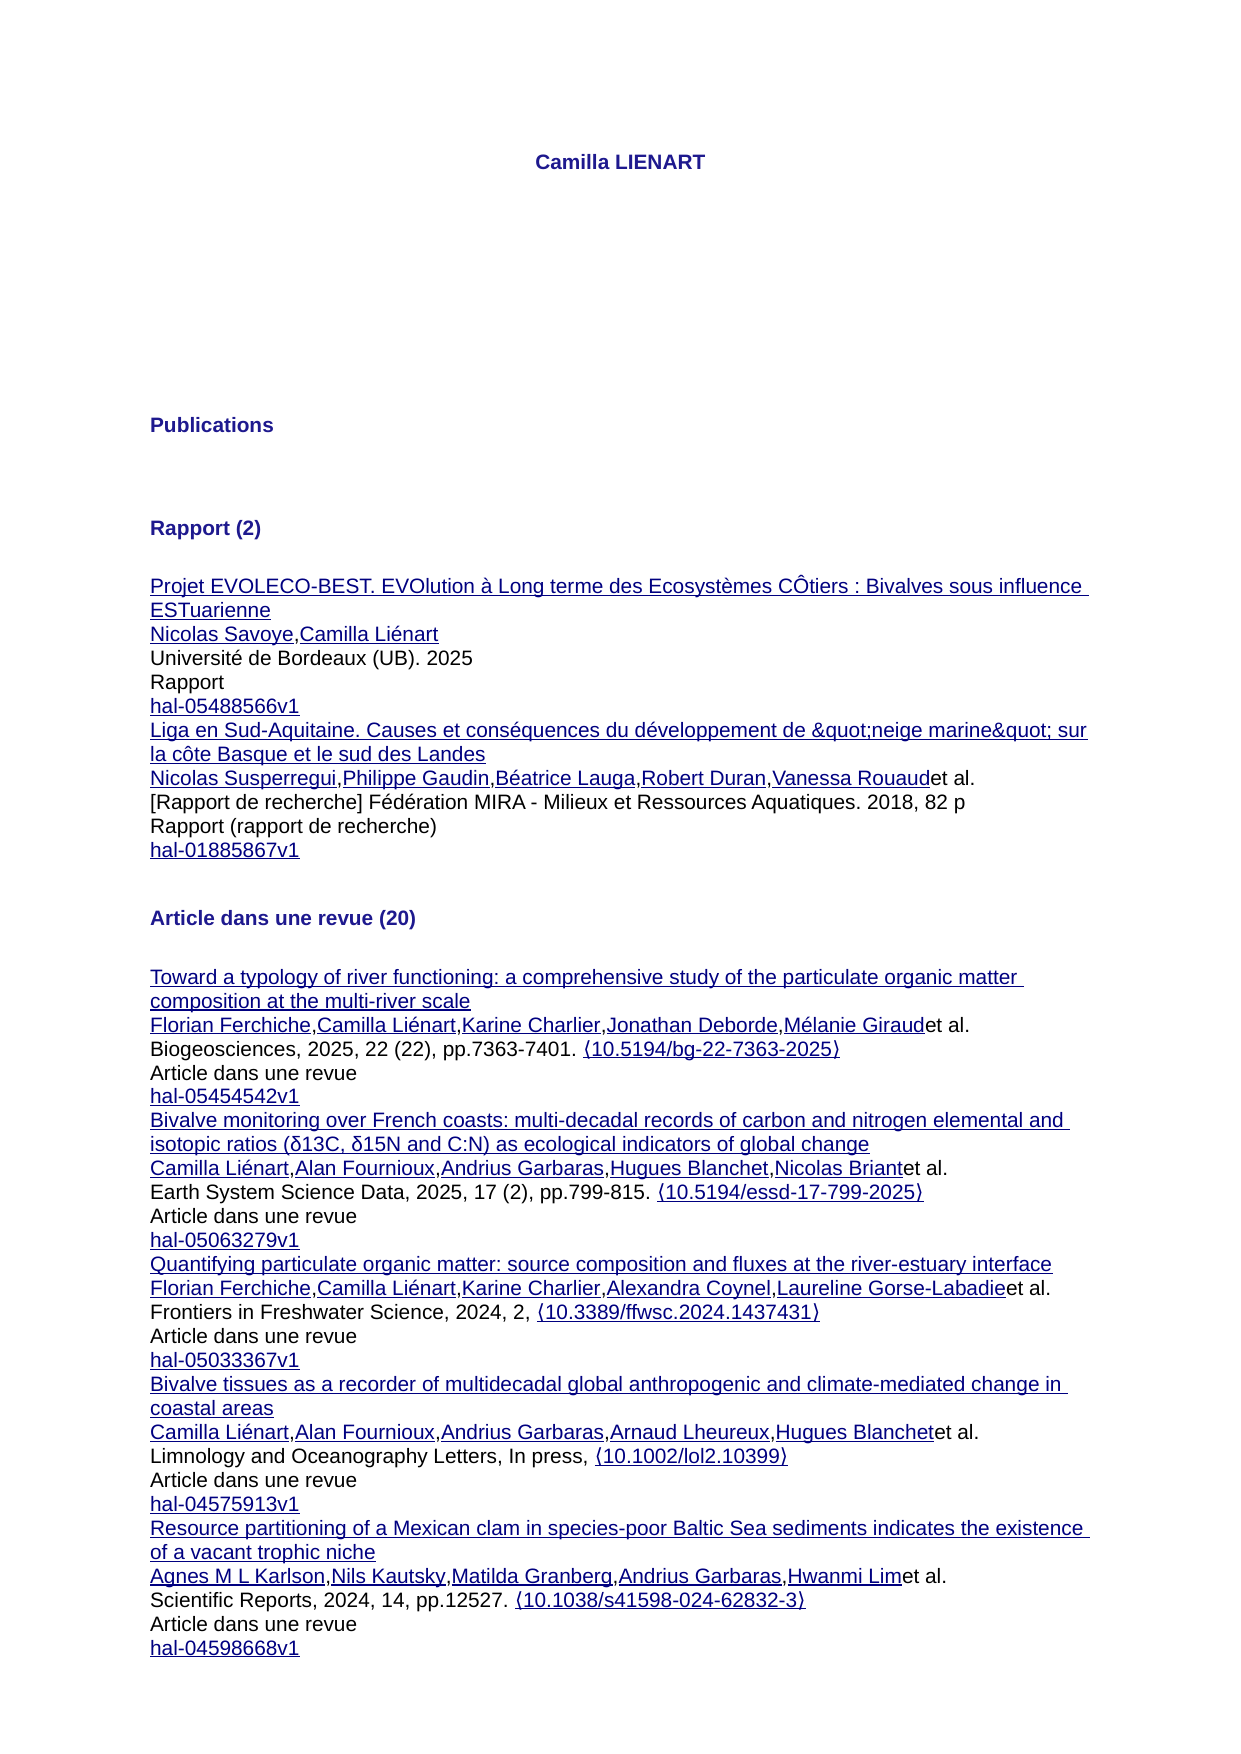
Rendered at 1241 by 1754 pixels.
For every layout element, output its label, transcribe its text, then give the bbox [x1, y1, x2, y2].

subtitle Camilla LIENART [150, 150, 1090, 174]
table_cell Resource partitioning of a Mexican clam in species-poor Baltic Sea sediments indicates the existence [150, 1516, 1090, 1537]
table_cell Bivalve tissues as a recorder of multidecadal global anthropogenic and climate‐mediated change in coastal areas Camilla Liénart,Alan Fournioux,Andrius Garbaras,Arnaud Lheureux,Hugues Blanchetet al. Limnology and Oceanography Letters, In press, ⟨10.1002/lol2.10399⟩ Article dans une revue hal-04575913v1 [150, 1372, 1090, 1516]
table_cell Liga en Sud-Aquitaine. Causes et conséquences du développement de &quot;neige marine&quot; sur la côte Basque et le sud des Landes Nicolas Susperregui,Philippe Gaudin,Béatrice Lauga,Robert Duran,Vanessa Rouaudet al. [Rapport de recherche] Fédération MIRA - Milieux et Ressources Aquatiques. 2018, 82 p Rapport (rapport de recherche) hal-01885867v1 [150, 718, 1090, 861]
subtitle Publications [150, 412, 1090, 436]
subtitle Article dans une revue (20) [150, 906, 1090, 930]
table_header Projet EVOLECO-BEST. EVOlution à Long terme des Ecosystèmes CÔtiers : Bivalves sous influence ESTuarienne Nicolas Savoye,Camilla Liénart Université de Bordeaux (UB). 2025 Rapport hal-05488566v1 [150, 574, 1090, 718]
table_cell Quantifying particulate organic matter: source composition and fluxes at the river-estuary interface Florian Ferchiche,Camilla Liénart,Karine Charlier,Alexandra Coynel,Laureline Gorse-Labadieet al. Frontiers in Freshwater Science, 2024, 2, ⟨10.3389/ffwsc.2024.1437431⟩ Article dans une revue hal-05033367v1 [150, 1252, 1090, 1372]
table_cell Bivalve monitoring over French coasts: multi-decadal records of carbon and nitrogen elemental and isotopic ratios (δ13C, δ15N and C:N) as ecological indicators of global change Camilla Liénart,Alan Fournioux,Andrius Garbaras,Hugues Blanchet,Nicolas Briantet al. Earth System Science Data, 2025, 17 (2), pp.799-815. ⟨10.5194/essd-17-799-2025⟩ Article dans une revue hal-05063279v1 [150, 1108, 1090, 1252]
subtitle Rapport (2) [150, 516, 1090, 539]
table_header Toward a typology of river functioning: a comprehensive study of the particulate organic matter composition at the multi-river scale Florian Ferchiche,Camilla Liénart,Karine Charlier,Jonathan Deborde,Mélanie Giraudet al. Biogeosciences, 2025, 22 (22), pp.7363-7401. ⟨10.5194/bg-22-7363-2025⟩ Article dans une revue hal-05454542v1 [150, 965, 1090, 1108]
table_cell of a vacant trophic niche Agnes M L Karlson,Nils Kautsky,Matilda Granberg,Andrius Garbaras,Hwanmi Limet al. Scientific Reports, 2024, 14, pp.12527. ⟨10.1038/s41598-024-62832-3⟩ Article dans une revue hal-04598668v1 [150, 1538, 1090, 1659]
